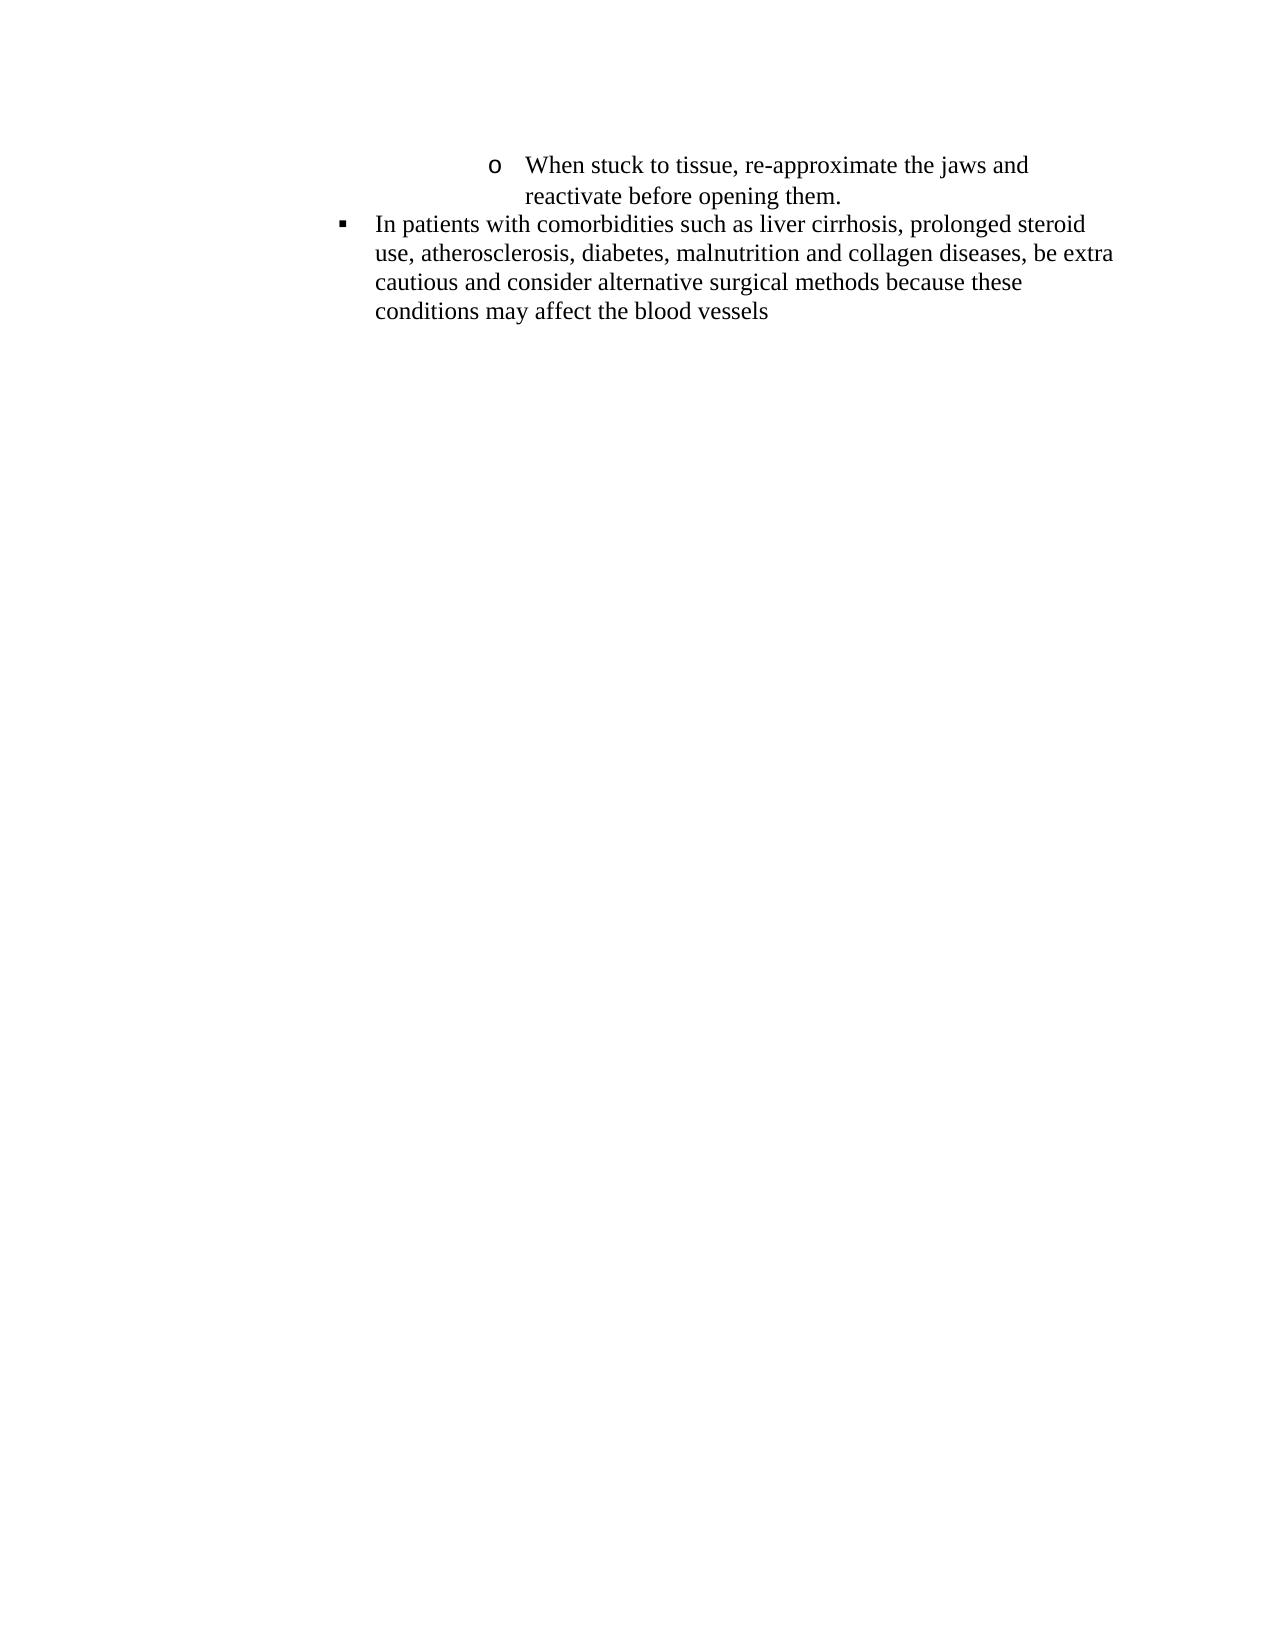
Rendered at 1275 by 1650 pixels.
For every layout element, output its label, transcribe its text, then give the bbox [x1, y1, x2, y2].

list In patients with comorbidities such as liver cirrhosis, prolonged steroid use, atherosclerosis, diabetes, malnutrition and collagen diseases, be extra cautious and consider alternative surgical methods because these conditions may affect the blood vessels [337, 209, 1125, 324]
list When stuck to tissue, re-approximate the jaws and reactivate before opening them. [487, 150, 1125, 209]
